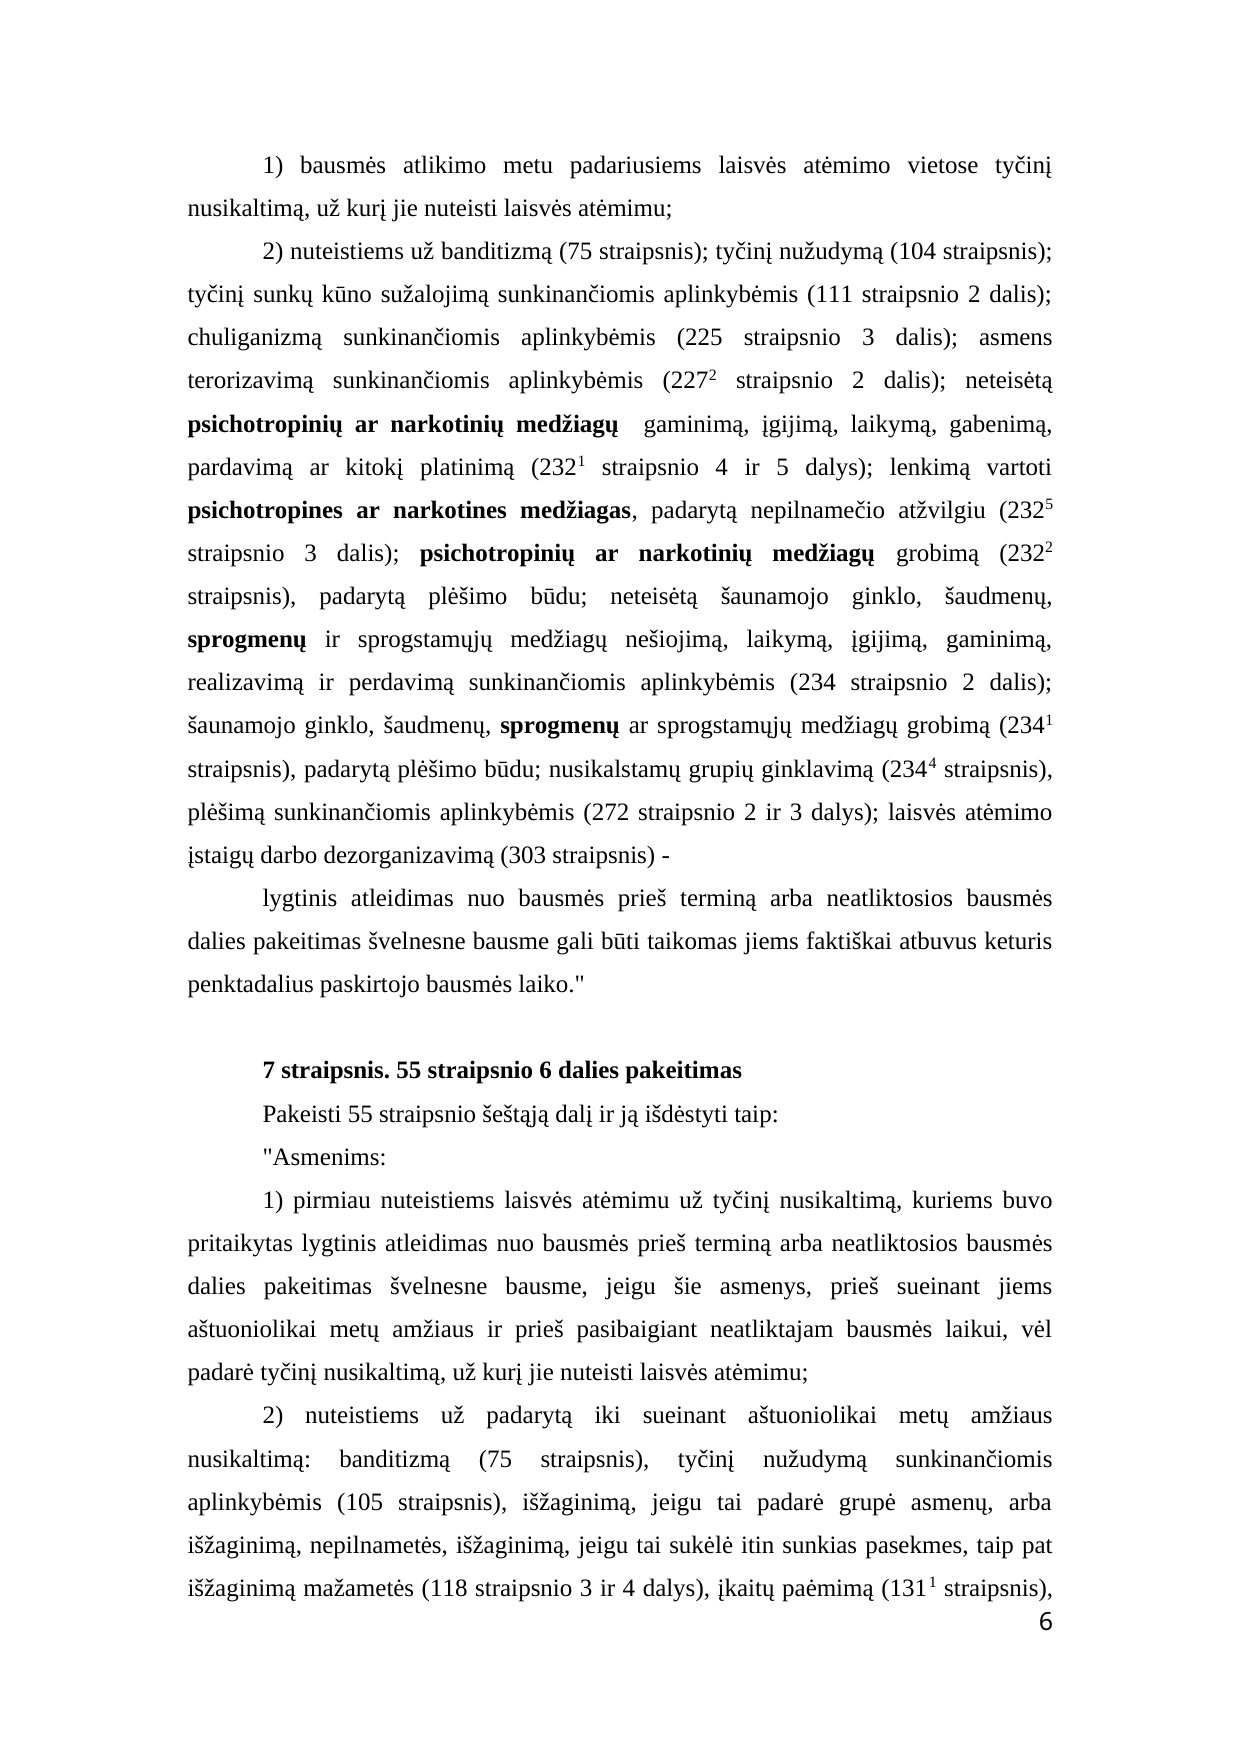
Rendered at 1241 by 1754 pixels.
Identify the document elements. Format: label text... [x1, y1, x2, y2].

text "Asmenims: [187, 1142, 1053, 1171]
text 1) bausmės atlikimo metu padariusiems laisvės atėmimo vietose tyčinį nusikaltimą, už kurį jie nuteisti laisvės atėmimu; [187, 150, 1053, 222]
text 1) pirmiau nuteistiems laisvės atėmimu už tyčinį nusikaltimą, kuriems buvo pritaikytas lygtinis atleidimas nuo bausmės prieš terminą arba neatliktosios bausmės dalies pakeitimas švelnesne bausme, jeigu šie asmenys, prieš sueinant jiems aštuoniolikai metų amžiaus ir prieš pasibaigiant neatliktajam bausmės laikui, vėl padarė tyčinį nusikaltimą, už kurį jie nuteisti laisvės atėmimu; [187, 1185, 1053, 1386]
text 7 straipsnis. 55 straipsnio 6 dalies pakeitimas [187, 1056, 1053, 1084]
text 2) nuteistiems už banditizmą (75 straipsnis); tyčinį nužudymą (104 straipsnis); tyčinį sunkų kūno sužalojimą sunkinančiomis aplinkybėmis (111 straipsnio 2 dalis); chuliganizmą sunkinančiomis aplinkybėmis (225 straipsnio 3 dalis); asmens terorizavimą sunkinančiomis aplinkybėmis (2272 straipsnio 2 dalis); neteisėtą psichotropinių ar narkotinių medžiagų gaminimą, įgijimą, laikymą, gabenimą, pardavimą ar kitokį platinimą (2321 straipsnio 4 ir 5 dalys); lenkimą vartoti psichotropines ar narkotines medžiagas, padarytą nepilnamečio atžvilgiu (2325 straipsnio 3 dalis); psichotropinių ar narkotinių medžiagų grobimą (2322 straipsnis), padarytą plėšimo būdu; neteisėtą šaunamojo ginklo, šaudmenų, sprogmenų ir sprogstamųjų medžiagų nešiojimą, laikymą, įgijimą, gaminimą, realizavimą ir perdavimą sunkinančiomis aplinkybėmis (234 straipsnio 2 dalis); šaunamojo ginklo, šaudmenų, sprogmenų ar sprogstamųjų medžiagų grobimą (2341 straipsnis), padarytą plėšimo būdu; nusikalstamų grupių ginklavimą (2344 straipsnis), plėšimą sunkinančiomis aplinkybėmis (272 straipsnio 2 ir 3 dalys); laisvės atėmimo įstaigų darbo dezorganizavimą (303 straipsnis) - [187, 236, 1053, 869]
text lygtinis atleidimas nuo bausmės prieš terminą arba neatliktosios bausmės dalies pakeitimas švelnesne bausme gali būti taikomas jiems faktiškai atbuvus keturis penktadalius paskirtojo bausmės laiko." [187, 883, 1053, 998]
text 2) nuteistiems už padarytą iki sueinant aštuoniolikai metų amžiaus nusikaltimą: banditizmą (75 straipsnis), tyčinį nužudymą sunkinančiomis aplinkybėmis (105 straipsnis), išžaginimą, jeigu tai padarė grupė asmenų, arba išžaginimą, nepilnametės, išžaginimą, jeigu tai sukėlė itin sunkias pasekmes, taip pat išžaginimą mažametės (118 straipsnio 3 ir 4 dalys), įkaitų paėmimą (1311 straipsnis), [187, 1401, 1053, 1602]
text Pakeisti 55 straipsnio šeštąją dalį ir ją išdėstyti taip: [187, 1099, 1053, 1127]
